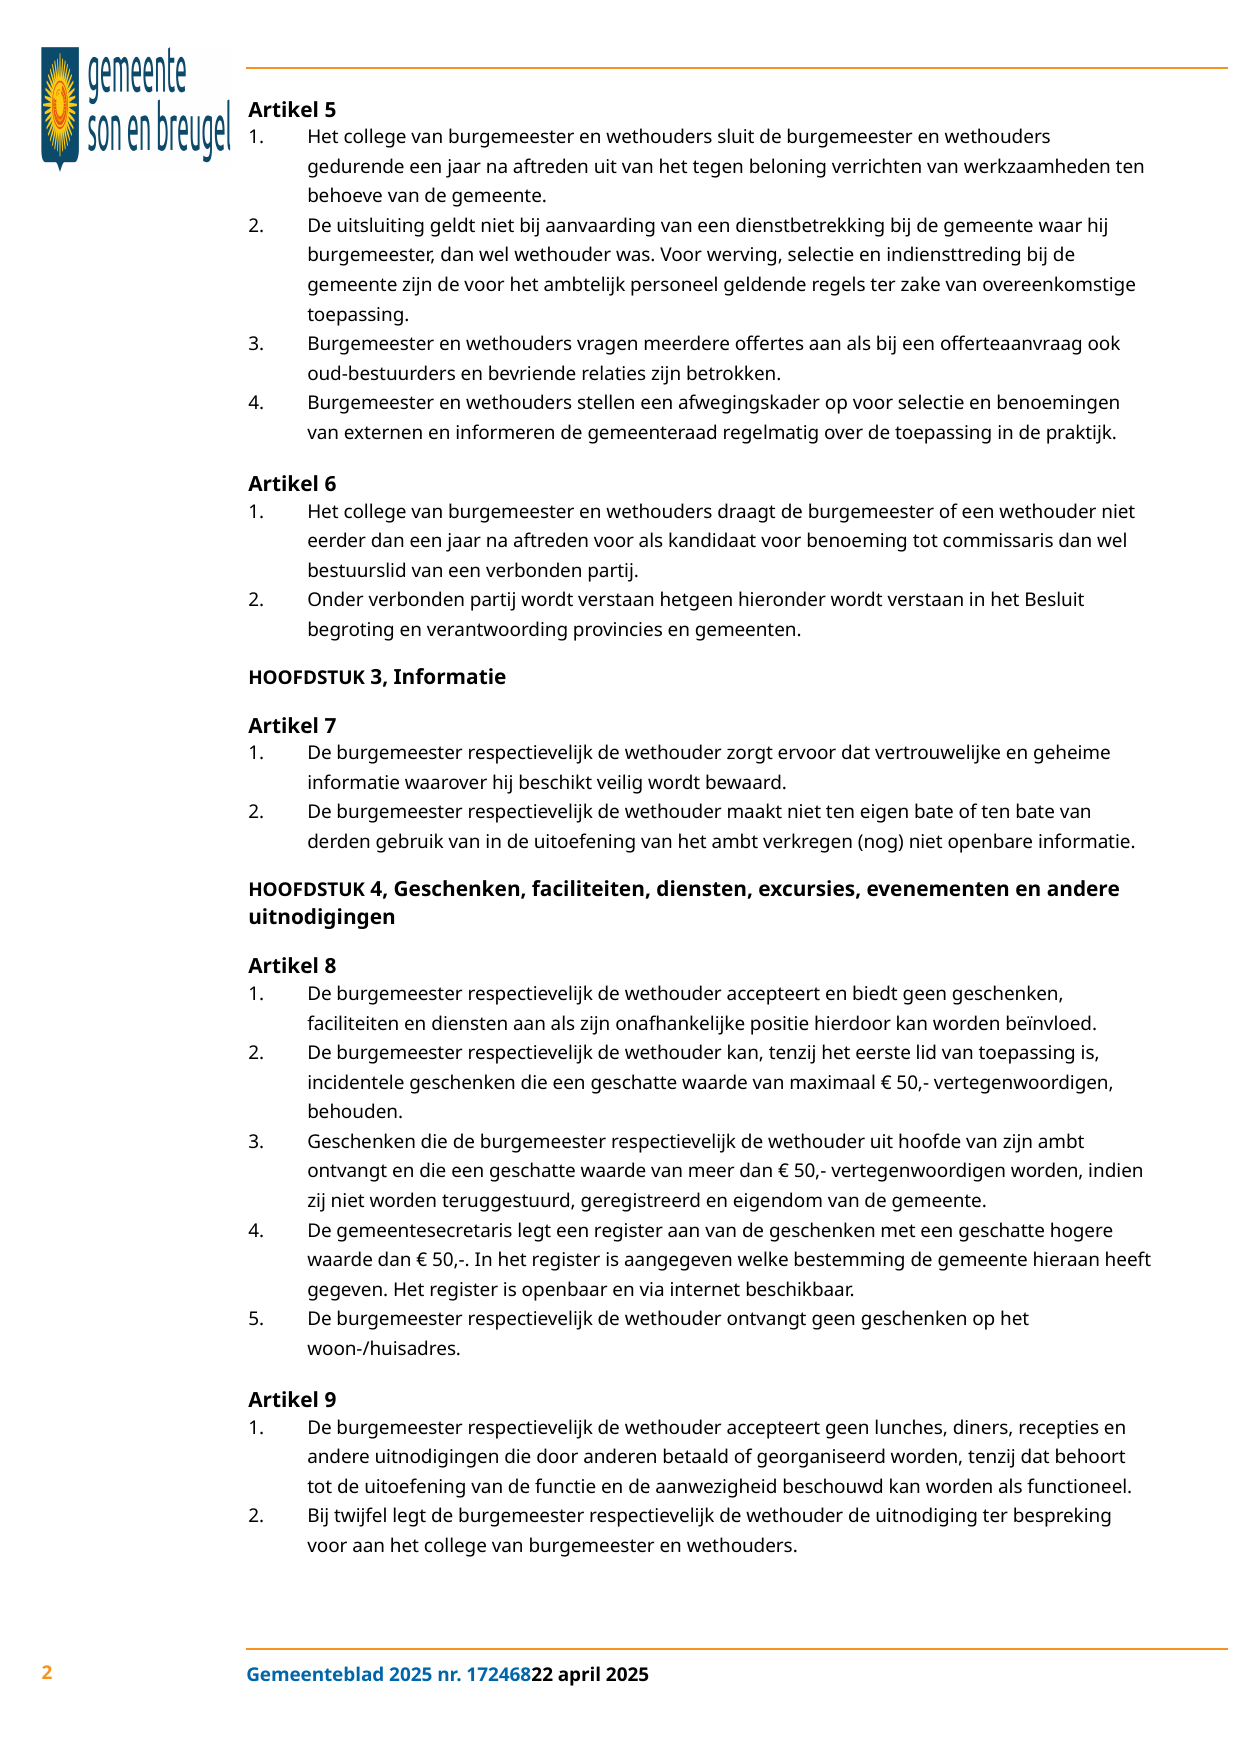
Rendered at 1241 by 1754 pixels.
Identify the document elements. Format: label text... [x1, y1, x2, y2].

list Bij twijfel legt de burgemeester respectievelijk de wethouder de uitnodiging ter bespreking voor aan het college van burgemeester en wethouders. [248, 1503, 1152, 1558]
list De burgemeester respectievelijk de wethouder ontvangt geen geschenken op het woon-/huisadres. [248, 1306, 1152, 1361]
list De uitsluiting geldt niet bij aanvaarding van een dienstbetrekking bij de gemeente waar hij burgemeester, dan wel wethouder was. Voor werving, selectie en indiensttreding bij de gemeente zijn de voor het ambtelijk personeel geldende regels ter zake van overeenkomstige toepassing. [248, 212, 1152, 326]
list De burgemeester respectievelijk de wethouder kan, tenzij het eerste lid van toepassing is, incidentele geschenken die een geschatte waarde van maximaal € 50,- vertegenwoordigen, behouden. [248, 1039, 1152, 1124]
text Artikel 8 [248, 952, 1152, 980]
list De burgemeester respectievelijk de wethouder accepteert en biedt geen geschenken, faciliteiten en diensten aan als zijn onafhankelijke positie hierdoor kan worden beïnvloed. [248, 980, 1152, 1035]
list Het college van burgemeester en wethouders sluit de burgemeester en wethouders gedurende een jaar na aftreden uit van het tegen beloning verrichten van werkzaamheden ten behoeve van de gemeente. [248, 123, 1152, 208]
list Het college van burgemeester en wethouders draagt de burgemeester of een wethouder niet eerder dan een jaar na aftreden voor als kandidaat voor benoeming tot commissaris dan wel bestuurslid van een verbonden partij. [248, 498, 1152, 583]
list De burgemeester respectievelijk de wethouder maakt niet ten eigen bate of ten bate van derden gebruik van in de uitoefening van het ambt verkregen (nog) niet openbare informatie. [248, 799, 1152, 854]
text Artikel 5 [248, 95, 1152, 123]
list Geschenken die de burgemeester respectievelijk de wethouder uit hoofde van zijn ambt ontvangt en die een geschatte waarde van meer dan € 50,- vertegenwoordigen worden, indien zij niet worden teruggestuurd, geregistreerd en eigendom van de gemeente. [248, 1128, 1152, 1213]
text HOOFDSTUK 3, Informatie [248, 662, 1152, 690]
text Artikel 7 [248, 711, 1152, 739]
list Burgemeester en wethouders vragen meerdere offertes aan als bij een offerteaanvraag ook oud-bestuurders en bevriende relaties zijn betrokken. [248, 330, 1152, 386]
text Artikel 9 [248, 1386, 1152, 1414]
picture [41, 47, 231, 172]
list De burgemeester respectievelijk de wethouder accepteert geen lunches, diners, recepties en andere uitnodigingen die door anderen betaald of georganiseerd worden, tenzij dat behoort tot de uitoefening van de functie en de aanwezigheid beschouwd kan worden als functioneel. [248, 1414, 1152, 1499]
list Burgemeester en wethouders stellen een afwegingskader op voor selectie en benoemingen van externen en informeren de gemeenteraad regelmatig over de toepassing in de praktijk. [248, 389, 1152, 445]
list De gemeentesecretaris legt een register aan van de geschenken met een geschatte hogere waarde dan € 50,-. In het register is aangegeven welke bestemming de gemeente hieraan heeft gegeven. Het register is openbaar en via internet beschikbaar. [248, 1217, 1152, 1302]
text HOOFDSTUK 4, Geschenken, faciliteiten, diensten, excursies, evenementen en andere uitnodigingen [248, 874, 1152, 931]
list De burgemeester respectievelijk de wethouder zorgt ervoor dat vertrouwelijke en geheime informatie waarover hij beschikt veilig wordt bewaard. [248, 739, 1152, 795]
list Onder verbonden partij wordt verstaan hetgeen hieronder wordt verstaan in het Besluit begroting en verantwoording provincies en gemeenten. [248, 587, 1152, 642]
text Artikel 6 [248, 469, 1152, 498]
